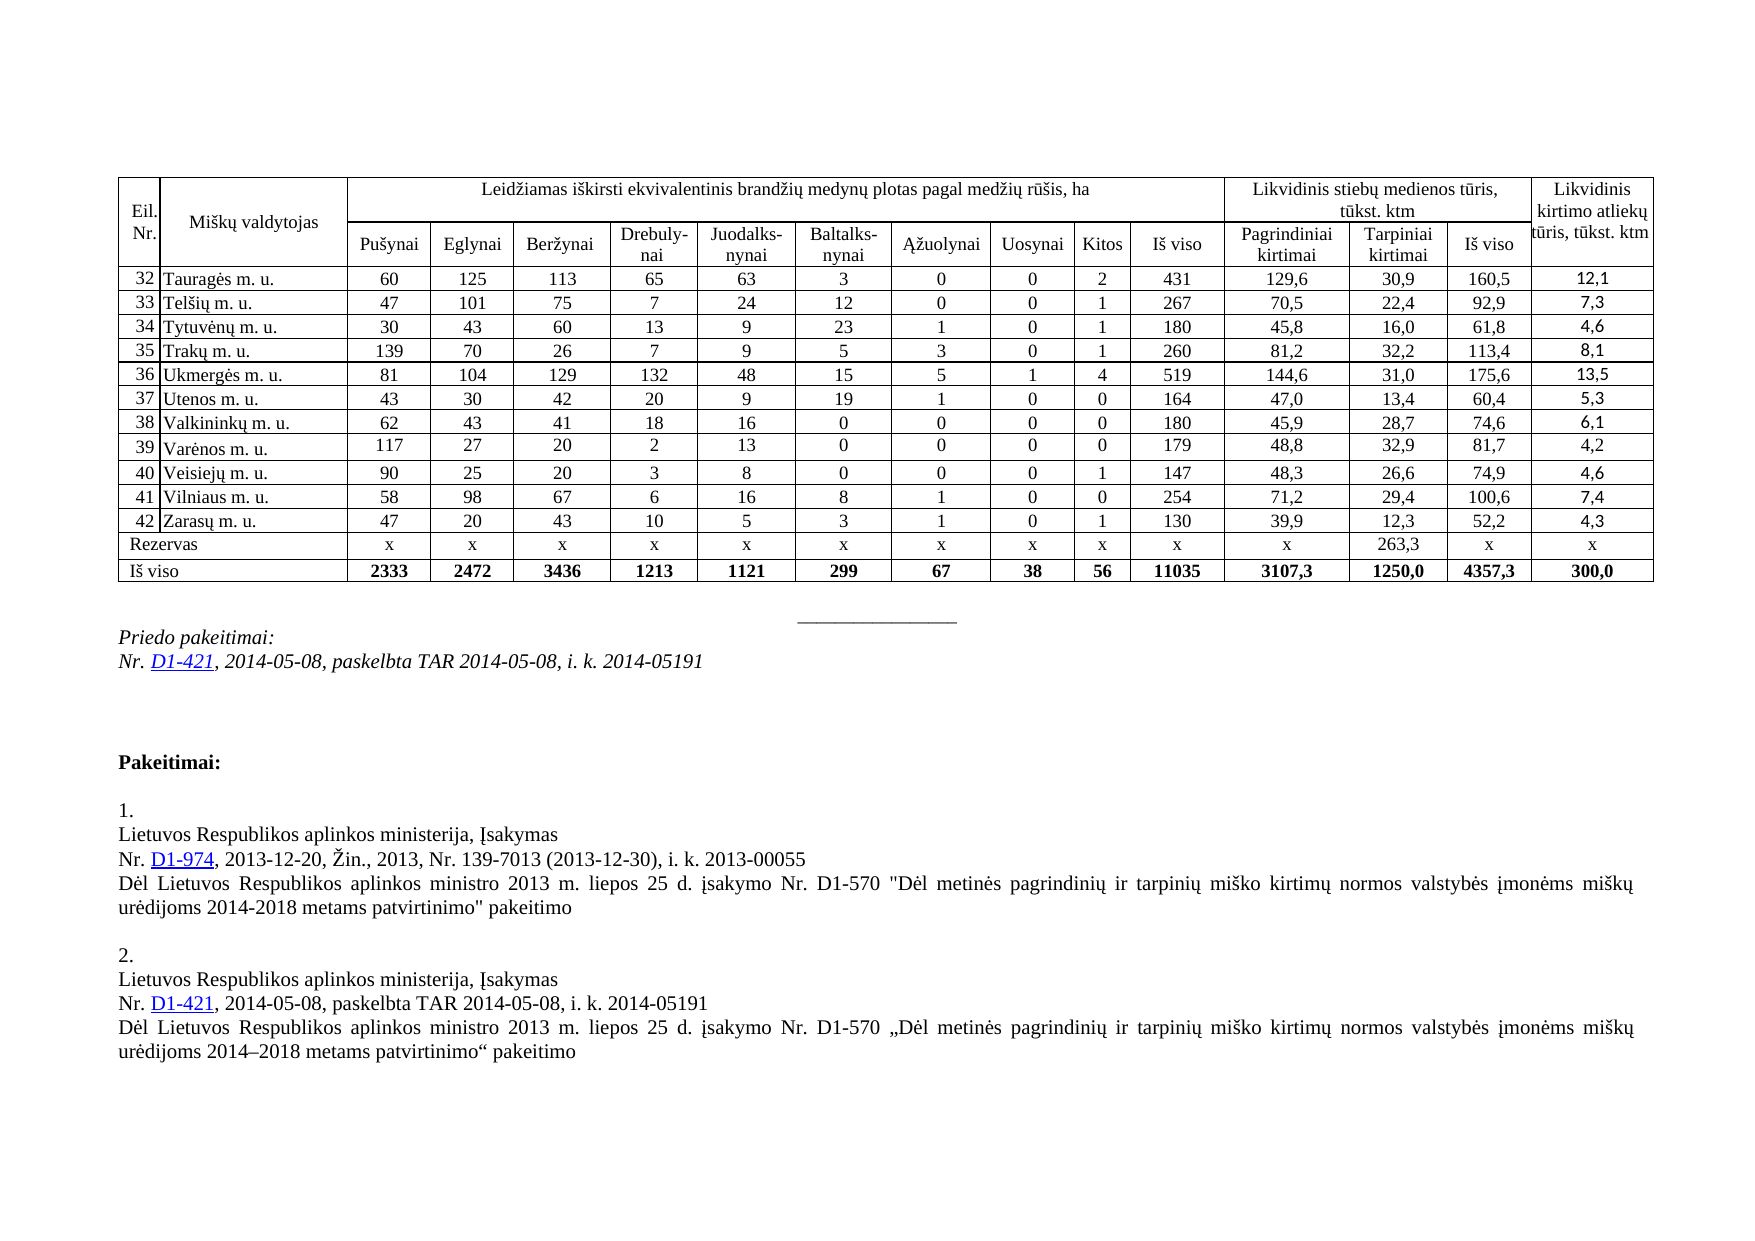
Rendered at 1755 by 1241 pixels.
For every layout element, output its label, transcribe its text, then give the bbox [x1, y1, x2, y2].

text Pakeitimai: [118, 750, 1636, 774]
table_cell 26,6 [1350, 461, 1447, 484]
table_cell 42 [514, 386, 610, 409]
table_cell 63 [698, 267, 795, 289]
table_cell 60 [514, 315, 610, 337]
table_cell 113 [514, 267, 610, 289]
text Dėl Lietuvos Respublikos aplinkos ministro 2013 m. liepos 25 d. įsakymo Nr. D1-570 "Dėl metinės pagrindinių ir tarpinių miško kirtimų normos valstybės įmonėms miškų urėdijoms 2014-2018 metams patvirtinimo" pakeitimo [118, 871, 1636, 919]
table_cell 30 [431, 386, 513, 409]
table_cell 3 [892, 339, 990, 361]
table_cell 70,5 [1225, 291, 1349, 313]
table_cell 4 [1075, 363, 1130, 385]
table_cell 12,3 [1350, 509, 1447, 532]
table_cell 7,4 [1532, 485, 1653, 508]
table_cell x [1225, 533, 1349, 558]
table_cell 175,6 [1448, 363, 1531, 385]
table_cell 13,4 [1350, 386, 1447, 409]
table_cell 0 [796, 461, 891, 484]
table_cell 31,0 [1350, 363, 1447, 385]
table_cell 0 [892, 461, 990, 484]
table_cell 27 [431, 434, 513, 460]
table_cell 67 [514, 485, 610, 508]
table_cell 100,6 [1448, 485, 1531, 508]
table_cell 1 [892, 509, 990, 532]
table_cell 25 [431, 461, 513, 484]
table_cell Iš viso [1448, 223, 1531, 266]
table_cell 101 [431, 291, 513, 313]
table_cell 113,4 [1448, 339, 1531, 361]
table_cell 22,4 [1350, 291, 1447, 313]
table_cell x [611, 533, 697, 558]
table_cell 8,1 [1532, 339, 1653, 361]
table_cell 1 [892, 315, 990, 337]
table_cell 0 [991, 267, 1074, 289]
table_cell 0 [1075, 434, 1130, 460]
table_cell 45,9 [1225, 410, 1349, 433]
table_cell 90 [348, 461, 430, 484]
table_cell 139 [348, 339, 430, 361]
table_cell 16 [698, 485, 795, 508]
table_cell 48,8 [1225, 434, 1349, 460]
table_cell 26 [514, 339, 610, 361]
table_cell 40 [119, 461, 159, 484]
table_cell 3 [796, 509, 891, 532]
table_cell 43 [431, 410, 513, 433]
table_cell 74,9 [1448, 461, 1531, 484]
table_cell Ukmergės m. u. [161, 363, 347, 385]
table_cell 0 [991, 434, 1074, 460]
table_cell 0 [991, 509, 1074, 532]
table_cell 431 [1131, 267, 1224, 289]
table_cell Valkininkų m. u. [161, 410, 347, 433]
table_cell 41 [514, 410, 610, 433]
table_cell Zarasų m. u. [161, 509, 347, 532]
table_cell x [892, 533, 990, 558]
table_cell 6 [611, 485, 697, 508]
table_cell x [1131, 533, 1224, 558]
table_cell Pušynai [348, 223, 430, 266]
table_cell 104 [431, 363, 513, 385]
table_cell 81 [348, 363, 430, 385]
table_cell Rezervas [119, 533, 347, 558]
table_cell Uosynai [991, 223, 1074, 266]
table_cell 129 [514, 363, 610, 385]
text Priedo pakeitimai: [118, 625, 1636, 649]
table_cell 12,1 [1532, 267, 1653, 289]
table_cell 1 [1075, 339, 1130, 361]
table_cell 0 [892, 267, 990, 289]
table_cell 125 [431, 267, 513, 289]
table_cell 0 [991, 339, 1074, 361]
table_cell 0 [892, 291, 990, 313]
table_cell 11035 [1131, 560, 1224, 581]
table_cell 263,3 [1350, 533, 1447, 558]
table_cell 19 [796, 386, 891, 409]
table_cell 9 [698, 386, 795, 409]
table_cell 13,5 [1532, 363, 1653, 385]
table_cell 20 [611, 386, 697, 409]
table_cell 1 [1075, 291, 1130, 313]
table_cell 70 [431, 339, 513, 361]
table_cell 39 [119, 434, 159, 460]
table_cell 179 [1131, 434, 1224, 460]
table_cell x [1532, 533, 1653, 558]
table_cell 47,0 [1225, 386, 1349, 409]
text 1. [118, 798, 1636, 822]
table_cell 6,1 [1532, 410, 1653, 433]
table_cell 16 [698, 410, 795, 433]
table_cell 13 [611, 315, 697, 337]
table_cell 43 [431, 315, 513, 337]
table_cell 0 [796, 410, 891, 433]
table_cell 29,4 [1350, 485, 1447, 508]
table_cell Beržynai [514, 223, 610, 266]
table_cell Kitos [1075, 223, 1130, 266]
table_cell x [1448, 533, 1531, 558]
text Nr. D1-974, 2013-12-20, Žin., 2013, Nr. 139-7013 (2013-12-30), i. k. 2013-00055 [118, 846, 1636, 871]
table_cell Iš viso [119, 560, 347, 581]
table_cell 8 [796, 485, 891, 508]
table_cell 37 [119, 386, 159, 409]
table_cell 0 [1075, 386, 1130, 409]
text Lietuvos Respublikos aplinkos ministerija, Įsakymas [118, 967, 1636, 991]
table_cell 56 [1075, 560, 1130, 581]
table_cell 129,6 [1225, 267, 1349, 289]
table_cell 0 [991, 291, 1074, 313]
table_cell 13 [698, 434, 795, 460]
table_cell 0 [991, 410, 1074, 433]
table_cell 7 [611, 291, 697, 313]
table_cell x [348, 533, 430, 558]
table_cell 1121 [698, 560, 795, 581]
table_cell x [514, 533, 610, 558]
table_cell 160,5 [1448, 267, 1531, 289]
table_header Miškų valdytojas [161, 178, 347, 266]
table_cell 4357,3 [1448, 560, 1531, 581]
table_cell 15 [796, 363, 891, 385]
table_cell 2 [1075, 267, 1130, 289]
table_cell 180 [1131, 410, 1224, 433]
table_cell 0 [991, 315, 1074, 337]
table_cell 38 [991, 560, 1074, 581]
table_cell 2333 [348, 560, 430, 581]
table_cell 23 [796, 315, 891, 337]
table_cell 0 [796, 434, 891, 460]
table_cell 12 [796, 291, 891, 313]
table_cell 2472 [431, 560, 513, 581]
table_cell Telšių m. u. [161, 291, 347, 313]
table_cell 16,0 [1350, 315, 1447, 337]
table_cell Baltalks-nynai [796, 223, 891, 266]
table_cell 20 [514, 461, 610, 484]
table_cell 4,6 [1532, 315, 1653, 337]
table_cell 0 [892, 434, 990, 460]
table_cell 267 [1131, 291, 1224, 313]
table_cell 20 [431, 509, 513, 532]
table_cell 47 [348, 291, 430, 313]
table_cell 180 [1131, 315, 1224, 337]
table_cell x [991, 533, 1074, 558]
table_cell 0 [892, 410, 990, 433]
table_cell 75 [514, 291, 610, 313]
table_cell 36 [119, 363, 159, 385]
table_cell 0 [1075, 410, 1130, 433]
table_cell x [431, 533, 513, 558]
table_cell 65 [611, 267, 697, 289]
table_cell 254 [1131, 485, 1224, 508]
table_cell 0 [991, 461, 1074, 484]
table_cell 32 [119, 267, 159, 289]
table_cell 130 [1131, 509, 1224, 532]
table_cell 71,2 [1225, 485, 1349, 508]
table_cell 3 [611, 461, 697, 484]
table_cell 300,0 [1532, 560, 1653, 581]
table_cell 260 [1131, 339, 1224, 361]
table_cell 0 [991, 485, 1074, 508]
table_cell 30 [348, 315, 430, 337]
table_cell 45,8 [1225, 315, 1349, 337]
table_cell 5 [892, 363, 990, 385]
table_cell 117 [348, 434, 430, 460]
table_cell 98 [431, 485, 513, 508]
table_cell 62 [348, 410, 430, 433]
table_cell Tauragės m. u. [161, 267, 347, 289]
table_cell 74,6 [1448, 410, 1531, 433]
text Nr. D1-421, 2014-05-08, paskelbta TAR 2014-05-08, i. k. 2014-05191 [118, 649, 1636, 673]
table_cell Ąžuolynai [892, 223, 990, 266]
text Lietuvos Respublikos aplinkos ministerija, Įsakymas [118, 822, 1636, 846]
table_cell 299 [796, 560, 891, 581]
table_cell 2 [611, 434, 697, 460]
table_cell 20 [514, 434, 610, 460]
table_cell 3107,3 [1225, 560, 1349, 581]
table_cell Pagrindiniai kirtimai [1225, 223, 1349, 266]
table_cell Trakų m. u. [161, 339, 347, 361]
table_cell 81,7 [1448, 434, 1531, 460]
table_cell 1 [1075, 315, 1130, 337]
table_cell 32,9 [1350, 434, 1447, 460]
table_cell Tytuvėnų m. u. [161, 315, 347, 337]
table_cell Eglynai [431, 223, 513, 266]
table_cell 3 [796, 267, 891, 289]
table_cell 9 [698, 315, 795, 337]
table_cell 24 [698, 291, 795, 313]
table_cell 1 [892, 485, 990, 508]
table_cell 144,6 [1225, 363, 1349, 385]
table_cell 132 [611, 363, 697, 385]
table_cell 4,3 [1532, 509, 1653, 532]
text Dėl Lietuvos Respublikos aplinkos ministro 2013 m. liepos 25 d. įsakymo Nr. D1-570 „Dėl metinės pagrindinių ir tarpinių miško kirtimų normos valstybės įmonėms miškų urėdijoms 2014–2018 metams patvirtinimo“ pakeitimo [118, 1015, 1636, 1063]
table_cell Varėnos m. u. [161, 434, 347, 460]
table_cell 0 [991, 386, 1074, 409]
table_cell Juodalks-nynai [698, 223, 795, 266]
table_cell 38 [119, 410, 159, 433]
table_cell 1250,0 [1350, 560, 1447, 581]
table_cell 42 [119, 509, 159, 532]
table_cell 32,2 [1350, 339, 1447, 361]
table_cell 8 [698, 461, 795, 484]
table_header Leidžiamas iškirsti ekvivalentinis brandžių medynų plotas pagal medžių rūšis, ha [348, 178, 1224, 221]
table_cell x [796, 533, 891, 558]
table_cell Utenos m. u. [161, 386, 347, 409]
table_cell 1 [1075, 461, 1130, 484]
table_cell 9 [698, 339, 795, 361]
table_cell 10 [611, 509, 697, 532]
table_cell x [1075, 533, 1130, 558]
table_cell 52,2 [1448, 509, 1531, 532]
table_cell 33 [119, 291, 159, 313]
table_cell 1 [892, 386, 990, 409]
table_cell Vilniaus m. u. [161, 485, 347, 508]
table_cell 4,2 [1532, 434, 1653, 460]
table_cell 67 [892, 560, 990, 581]
table_cell 30,9 [1350, 267, 1447, 289]
table_header Likvidinis stiebų medienos tūris, tūkst. ktm [1225, 178, 1531, 221]
table_cell 58 [348, 485, 430, 508]
table_cell 92,9 [1448, 291, 1531, 313]
table_cell x [698, 533, 795, 558]
table_cell 1 [1075, 509, 1130, 532]
table_cell 35 [119, 339, 159, 361]
table_cell 43 [514, 509, 610, 532]
table_cell 61,8 [1448, 315, 1531, 337]
table_cell 5 [698, 509, 795, 532]
table_cell Veisiejų m. u. [161, 461, 347, 484]
table_cell Tarpiniai kirtimai [1350, 223, 1447, 266]
table_cell 43 [348, 386, 430, 409]
table_header Likvidinis kirtimo atliekų tūris, tūkst. ktm [1532, 178, 1653, 266]
table_cell 18 [611, 410, 697, 433]
table_cell 81,2 [1225, 339, 1349, 361]
text 2. [118, 943, 1636, 967]
table_cell 0 [1075, 485, 1130, 508]
table_cell 3436 [514, 560, 610, 581]
table_cell 48,3 [1225, 461, 1349, 484]
table_cell 147 [1131, 461, 1224, 484]
table_cell 5 [796, 339, 891, 361]
table_cell 164 [1131, 386, 1224, 409]
text _________________ [118, 604, 1636, 625]
table_cell 34 [119, 315, 159, 337]
table_cell Iš viso [1131, 223, 1224, 266]
table_header Eil. Nr. [119, 178, 159, 266]
table_cell 60,4 [1448, 386, 1531, 409]
table_cell 60 [348, 267, 430, 289]
table_cell 7,3 [1532, 291, 1653, 313]
table_cell 39,9 [1225, 509, 1349, 532]
table_cell 519 [1131, 363, 1224, 385]
table_cell Drebuly-nai [611, 223, 697, 266]
table_cell 5,3 [1532, 386, 1653, 409]
table_cell 1 [991, 363, 1074, 385]
table_cell 48 [698, 363, 795, 385]
table_cell 28,7 [1350, 410, 1447, 433]
table_cell 1213 [611, 560, 697, 581]
text Nr. D1-421, 2014-05-08, paskelbta TAR 2014-05-08, i. k. 2014-05191 [118, 991, 1636, 1015]
table_cell 47 [348, 509, 430, 532]
table_cell 7 [611, 339, 697, 361]
table_cell 4,6 [1532, 461, 1653, 484]
table_cell 41 [119, 485, 159, 508]
